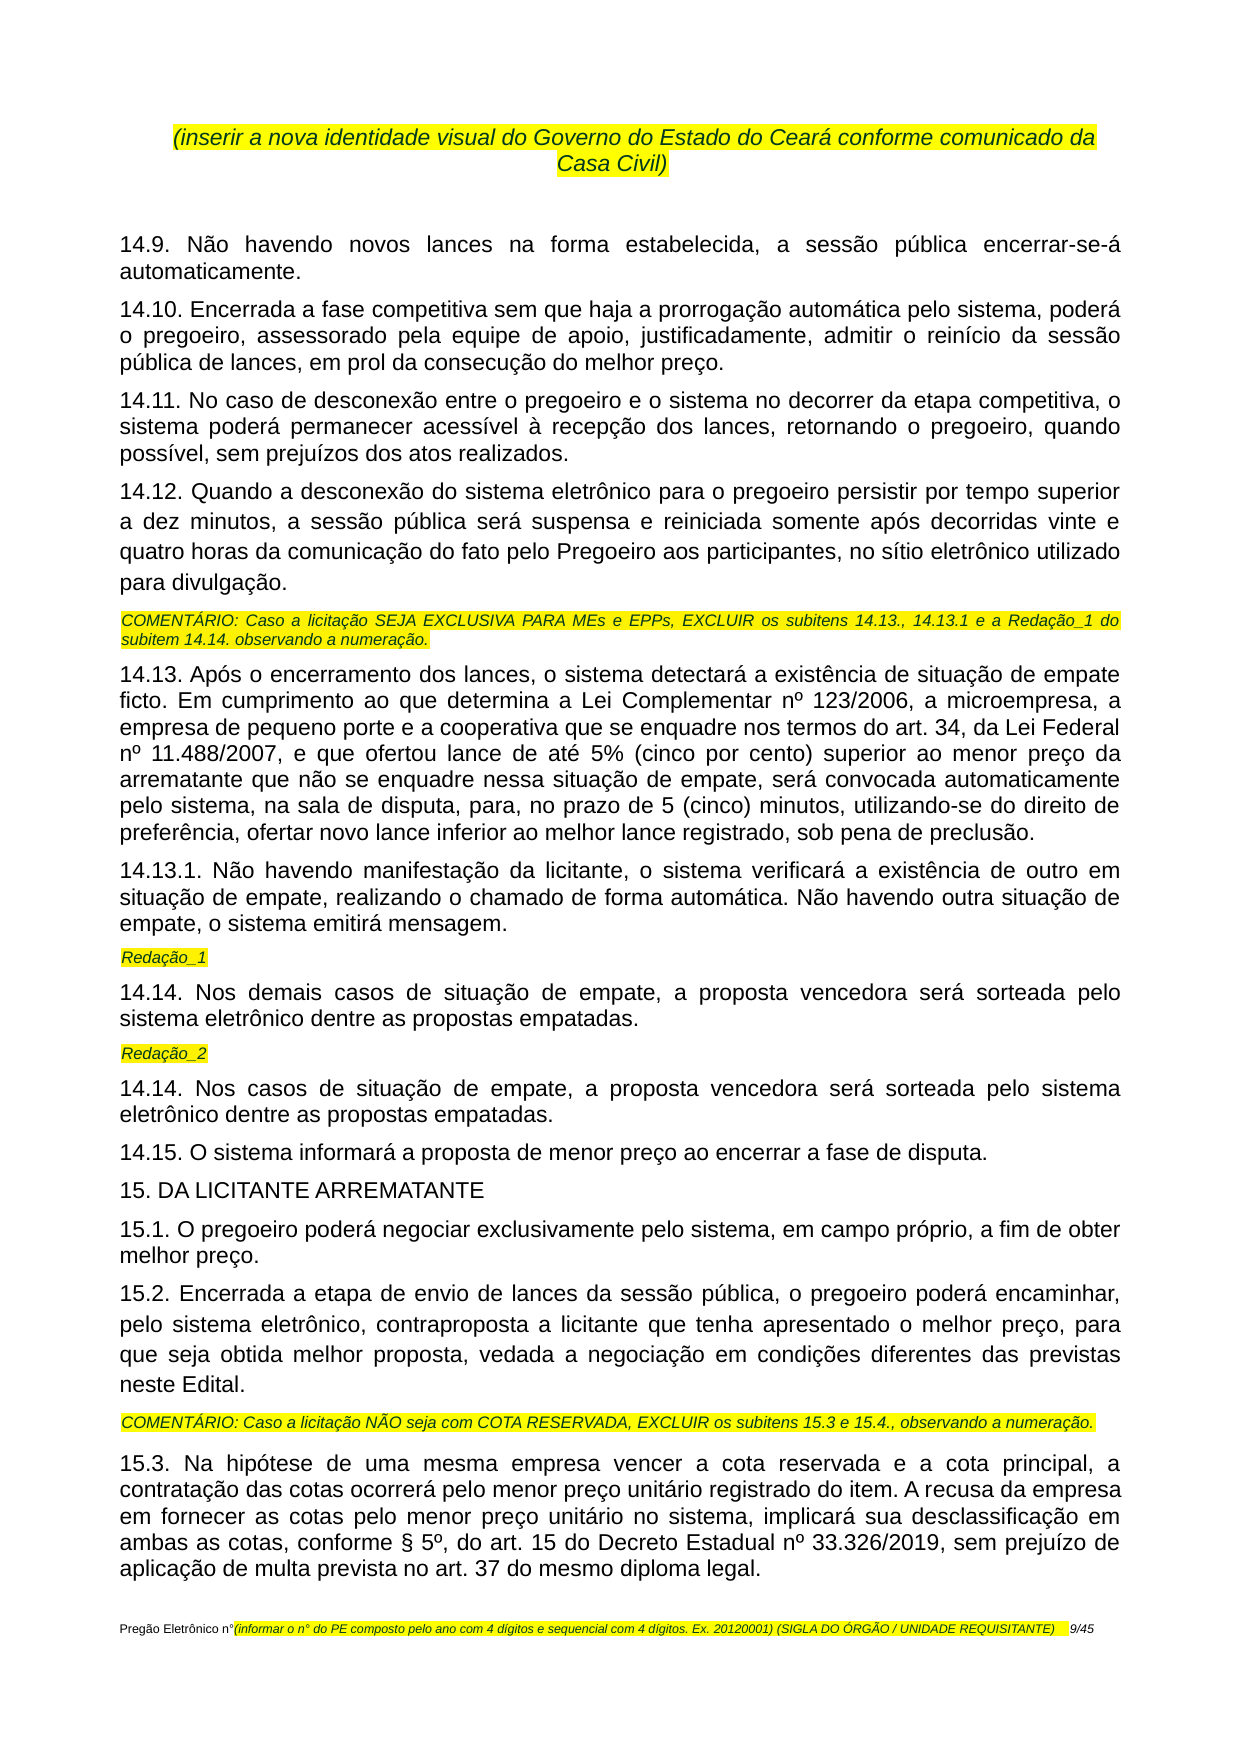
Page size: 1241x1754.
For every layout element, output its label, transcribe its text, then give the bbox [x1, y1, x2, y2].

text 14.14. Nos casos de situação de empate, a proposta vencedora será sorteada pelo sistema eletrônico dentre as propostas empatadas. [119, 1075, 1121, 1127]
text 14.11. No caso de desconexão entre o pregoeiro e o sistema no decorrer da etapa competitiva, o sistema poderá permanecer acessível à recepção dos lances, retornando o pregoeiro, quando possível, sem prejuízos dos atos realizados. [119, 387, 1121, 466]
text 14.10. Encerrada a fase competitiva sem que haja a prorrogação automática pelo sistema, poderá o pregoeiro, assessorado pela equipe de apoio, justificadamente, admitir o reinício da sessão pública de lances, em prol da consecução do melhor preço. [119, 296, 1121, 375]
text 15.3. Na hipótese de uma mesma empresa vencer a cota reservada e a cota principal, a contratação das cotas ocorrerá pelo menor preço unitário registrado do item. A recusa da empresa em fornecer as cotas pelo menor preço unitário no sistema, implicará sua desclassificação em ambas as cotas, conforme § 5º, do art. 15 do Decreto Estadual nº 33.326/2019, sem prejuízo de aplicação de multa prevista no art. 37 do mesmo diploma legal. [119, 1450, 1121, 1582]
text 15.1. O pregoeiro poderá negociar exclusivamente pelo sistema, em campo próprio, a fim de obter melhor preço. [119, 1216, 1121, 1268]
text 14.9. Não havendo novos lances na forma estabelecida, a sessão pública encerrar-se-á automaticamente. [119, 231, 1121, 284]
text 14.14. Nos demais casos de situação de empate, a proposta vencedora será sorteada pelo sistema eletrônico dentre as propostas empatadas. [119, 979, 1121, 1032]
list 15.2. Encerrada a etapa de envio de lances da sessão pública, o pregoeiro poderá encaminhar, pelo sistema eletrônico, contraproposta a licitante que tenha apresentado o melhor preço, para que seja obtida melhor proposta, vedada a negociação em condições diferentes das previstas neste Edital. [119, 1280, 1121, 1397]
text Redação_2 [121, 1044, 1121, 1063]
text Redação_1 [121, 948, 1121, 967]
text COMENTÁRIO: Caso a licitação NÃO seja com COTA RESERVADA, EXCLUIR os subitens 15.3 e 15.4., observando a numeração. [121, 1413, 1121, 1432]
list 14.12. Quando a desconexão do sistema eletrônico para o pregoeiro persistir por tempo superior a dez minutos, a sessão pública será suspensa e reiniciada somente após decorridas vinte e quatro horas da comunicação do fato pelo Pregoeiro aos participantes, no sítio eletrônico utilizado para divulgação. [119, 478, 1121, 595]
text 14.13.1. Não havendo manifestação da licitante, o sistema verificará a existência de outro em situação de empate, realizando o chamado de forma automática. Não havendo outra situação de empate, o sistema emitirá mensagem. [119, 857, 1121, 936]
text 15. DA LICITANTE ARREMATANTE [119, 1177, 1121, 1204]
text COMENTÁRIO: Caso a licitação SEJA EXCLUSIVA PARA MEs e EPPs, EXCLUIR os subitens 14.13., 14.13.1 e a Redação_1 do subitem 14.14. observando a numeração. [121, 611, 1121, 649]
text 14.15. O sistema informará a proposta de menor preço ao encerrar a fase de disputa. [119, 1139, 1121, 1166]
text 14.13. Após o encerramento dos lances, o sistema detectará a existência de situação de empate ficto. Em cumprimento ao que determina a Lei Complementar nº 123/2006, a microempresa, a empresa de pequeno porte e a cooperativa que se enquadre nos termos do art. 34, da Lei Federal nº 11.488/2007, e que ofertou lance de até 5% (cinco por cento) superior ao menor preço da arrematante que não se enquadre nessa situação de empate, será convocada automaticamente pelo sistema, na sala de disputa, para, no prazo de 5 (cinco) minutos, utilizando-se do direito de preferência, ofertar novo lance inferior ao melhor lance registrado, sob pena de preclusão. [119, 661, 1121, 845]
